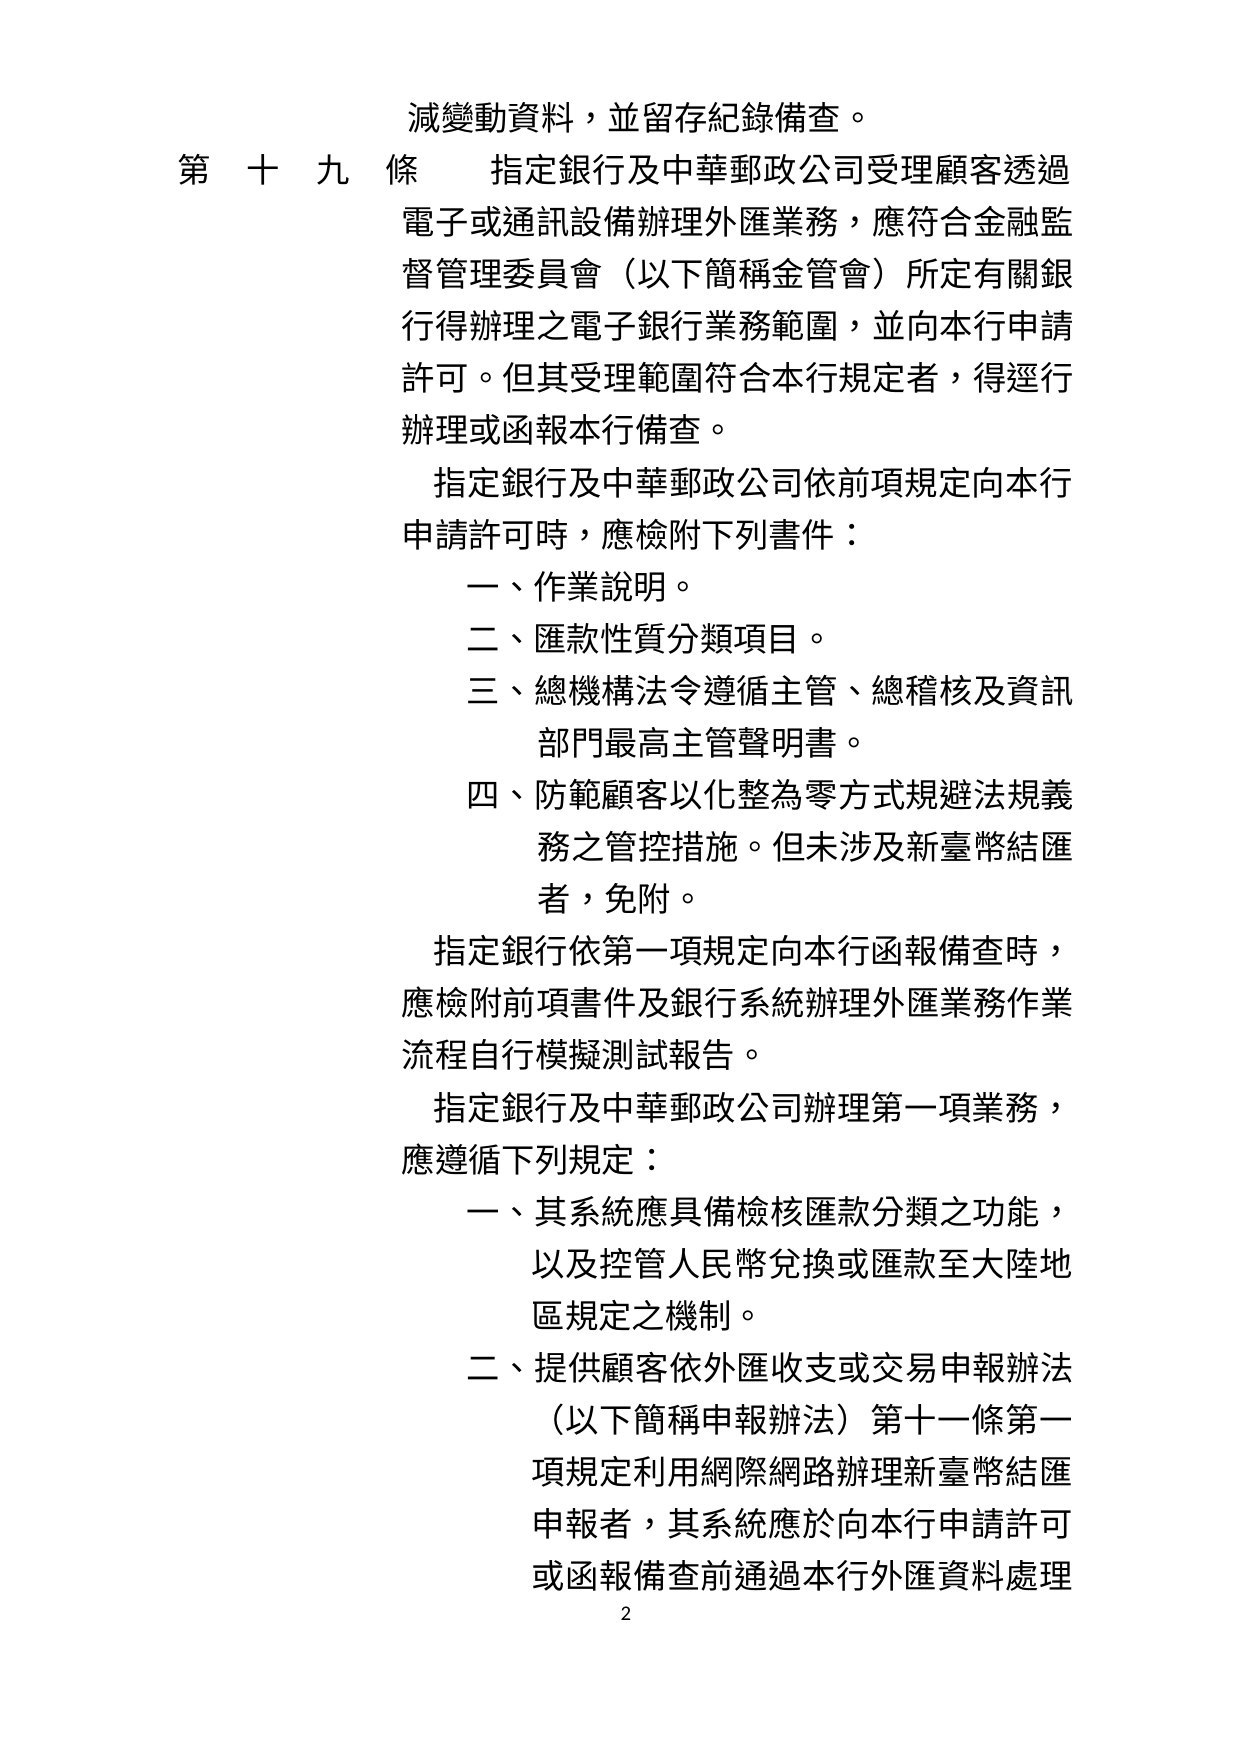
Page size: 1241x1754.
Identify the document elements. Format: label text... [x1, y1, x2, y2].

text 指定銀行依第一項規定向本行函報備查時，應檢附前項書件及銀行系統辦理外匯業務作業流程自行模擬測試報告。 [402, 922, 1074, 1078]
text 減變動資料，並留存紀錄備查。 [407, 89, 1074, 141]
text 指定銀行及中華郵政公司辦理第一項業務，應遵循下列規定： [402, 1078, 1074, 1182]
text 指定銀行及中華郵政公司依前項規定向本行申請許可時，應檢附下列書件： [402, 453, 1074, 557]
text 第 十 九 條 指定銀行及中華郵政公司受理顧客透過電子或通訊設備辦理外匯業務，應符合金融監督管理委員會（以下簡稱金管會）所定有關銀行得辦理之電子銀行業務範圍，並向本行申請許可。但其受理範圍符合本行規定者，得逕行辦理或函報本行備查。 [177, 141, 1074, 453]
text 一、其系統應具備檢核匯款分類之功能，以及控管人民幣兌換或匯款至大陸地區規定之機制。 [467, 1182, 1074, 1339]
text 二、匯款性質分類項目。 [467, 609, 1074, 662]
text 四、防範顧客以化整為零方式規避法規義務之管控措施。但未涉及新臺幣結匯者，免附。 [467, 766, 1074, 922]
text 二、提供顧客依外匯收支或交易申報辦法（以下簡稱申報辦法）第十一條第一項規定利用網際網路辦理新臺幣結匯申報者，其系統應於向本行申請許可或函報備查前通過本行外匯資料處理 [467, 1339, 1074, 1599]
text 一、作業說明。 [467, 557, 1074, 609]
text 三、總機構法令遵循主管、總稽核及資訊部門最高主管聲明書。 [467, 662, 1074, 766]
